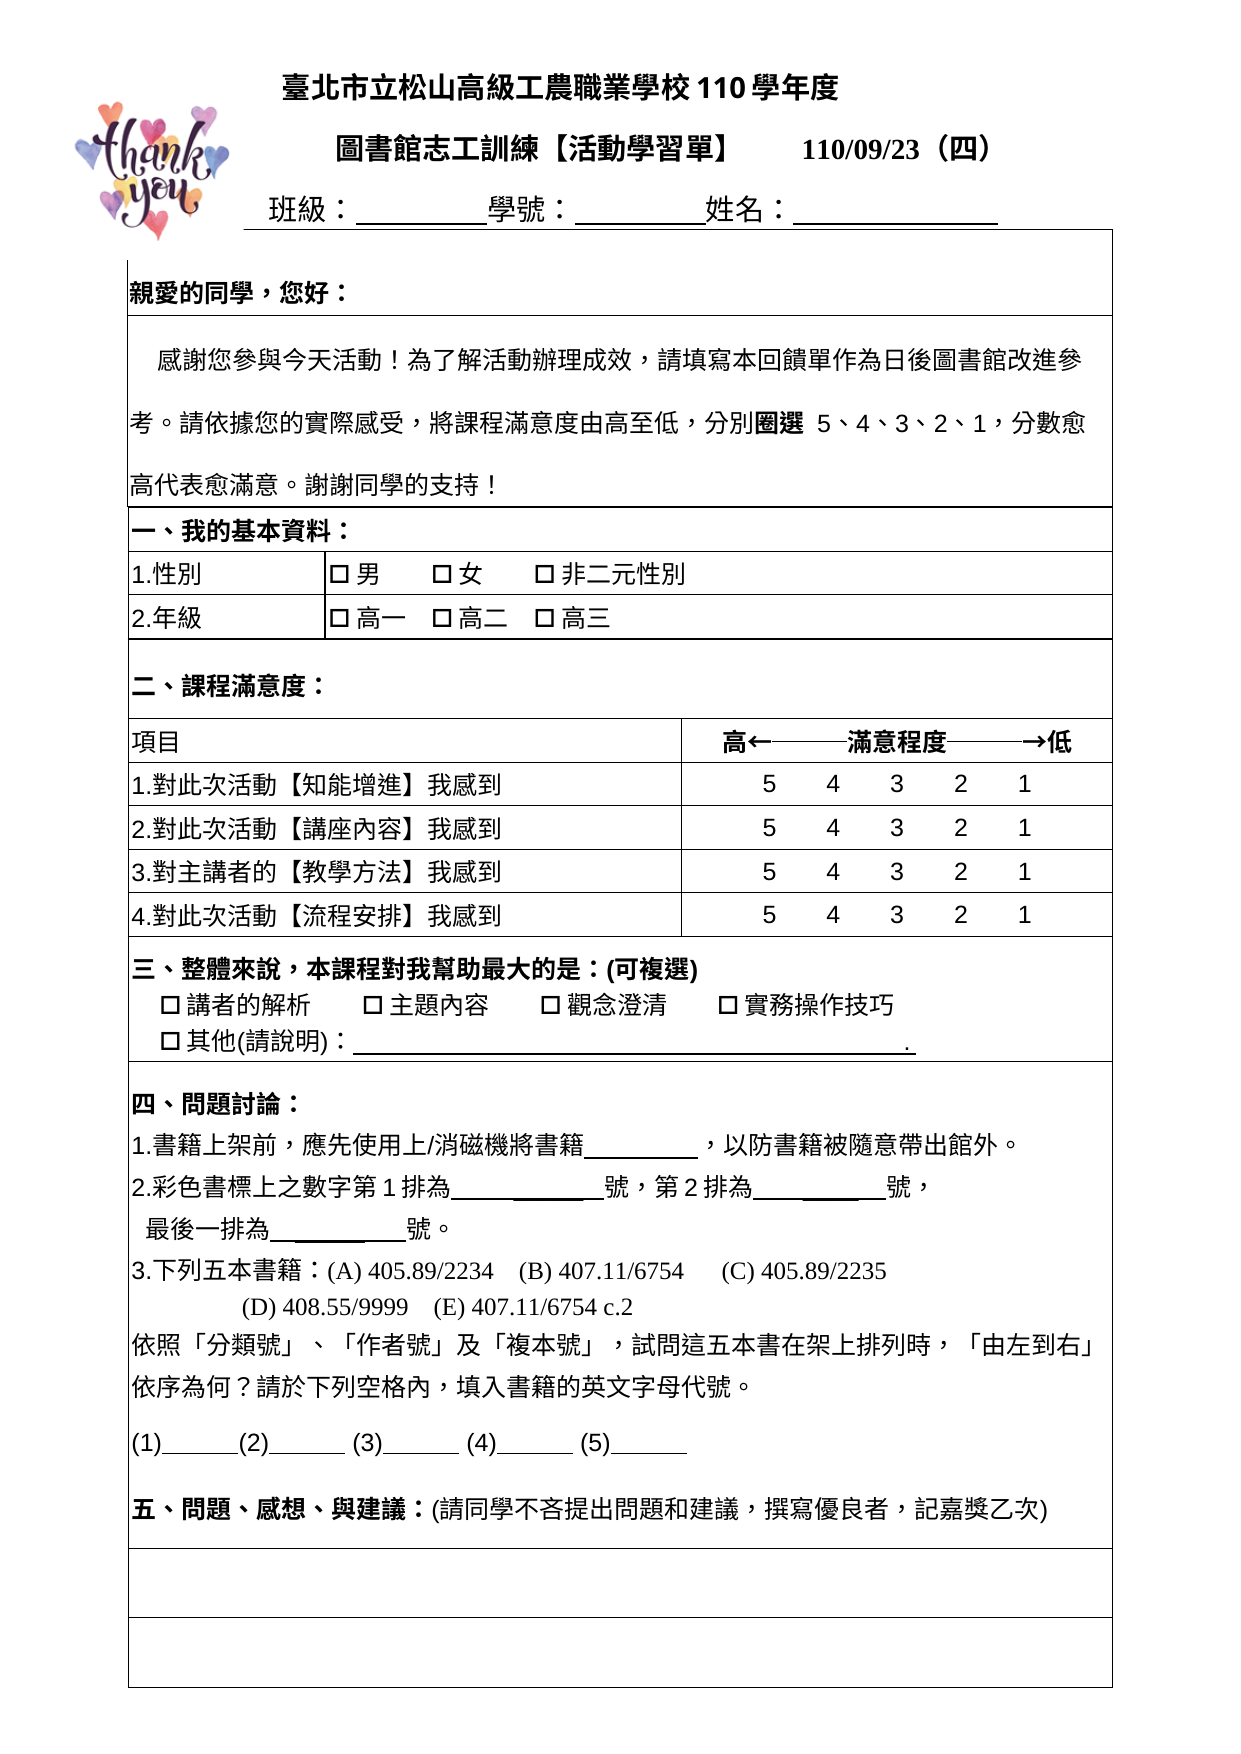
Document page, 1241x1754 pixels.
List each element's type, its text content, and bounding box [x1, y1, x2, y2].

table_cell [682, 850, 1112, 892]
table_cell 高←───滿意程度───→低 [682, 719, 1112, 762]
table_header 3 [865, 899, 929, 930]
text 班級： 學號： 姓名： [244, 187, 1128, 229]
table_cell 1.性別 [129, 552, 324, 594]
table_header 親愛的同學，您好： [128, 230, 1112, 314]
table_header 1 [993, 811, 1057, 843]
table_cell [129, 1549, 1112, 1617]
table_header 2 [929, 811, 993, 843]
table_header 1 [993, 768, 1057, 800]
table_cell o男 o女 o非二元性別 [326, 552, 1112, 594]
table_header 4 [801, 899, 865, 930]
table_header 3 [865, 811, 929, 843]
table_header 5 [738, 855, 801, 887]
table_cell 3.對主講者的【教學方法】我感到 [129, 850, 681, 892]
table_header 4 [801, 768, 865, 800]
table_cell 感謝您參與今天活動！為了解活動辦理成效，請填寫本回饋單作為日後圖書館改進參考。請依據您的實際感受，將課程滿意度由高至低，分別圈選 5、4、3、2、1，分數愈高代表愈滿意。謝謝同學的支持！ [128, 316, 1112, 506]
table_header 一、我的基本資料： [129, 508, 1112, 551]
table_cell [129, 1618, 1112, 1687]
table_header 3 [865, 855, 929, 887]
table_header 3 [865, 768, 929, 800]
table_header 2 [929, 855, 993, 887]
table_header 5 [738, 899, 801, 930]
table_cell 項目 [129, 719, 681, 762]
table_cell 1.對此次活動【知能增進】我感到 [129, 763, 681, 805]
text 圖書館志工訓練【活動學習單】 110/09/23（四） [244, 126, 1128, 168]
table_cell 4.對此次活動【流程安排】我感到 [129, 893, 681, 936]
table_cell [682, 806, 1112, 849]
table_cell [682, 763, 1112, 805]
table_header 2 [929, 768, 993, 800]
table_header 1 [993, 899, 1057, 930]
table_header 4 [801, 855, 865, 887]
table_cell 三、整體來說，本課程對我幫助最大的是：(可複選) o講者的解析 o主題內容 o觀念澄清 o實務操作技巧 o其他(請說明)： . [129, 937, 1112, 1061]
text 臺北市立松山高級工農職業學校110學年度 [112, 64, 1128, 107]
table_header 1 [993, 855, 1057, 887]
table_header 二、課程滿意度： [129, 640, 1112, 718]
table_cell 2.年級 [129, 595, 324, 638]
table_cell o高一 o高二 o高三 [326, 595, 1112, 638]
table_header 5 [738, 768, 801, 800]
table_cell 2.對此次活動【講座內容】我感到 [129, 806, 681, 849]
table_header 4 [801, 811, 865, 843]
table_cell 四、問題討論： 1.書籍上架前，應先使用上/消磁機將書籍 ___ ，以防書籍被隨意帶出館外。 2.彩色書標上之數字第1排為 _____ 號，第2排為 ____ 號， 最後一排為 _____ 號。 3.下列五本書籍：(A) 405.89/2234 (B) 407.11/6754 (C) 405.89/2235 (D) 408.55/9999 (E) 407.11/6754 c.2 依照「分類號」、「作者號」及「複本號」，試問這五本書在架上排列時，「由左到右」依序為何？請於下列空格內，填入書籍的英文字母代號。 (1) (2) (3) (4) (5) 五、問題、感想、與建議：(請同學不吝提出問題和建議，撰寫優良者，記嘉獎乙次) [129, 1062, 1112, 1547]
table_header 2 [929, 899, 993, 930]
table_header 5 [738, 811, 801, 843]
table_cell [682, 893, 1112, 936]
